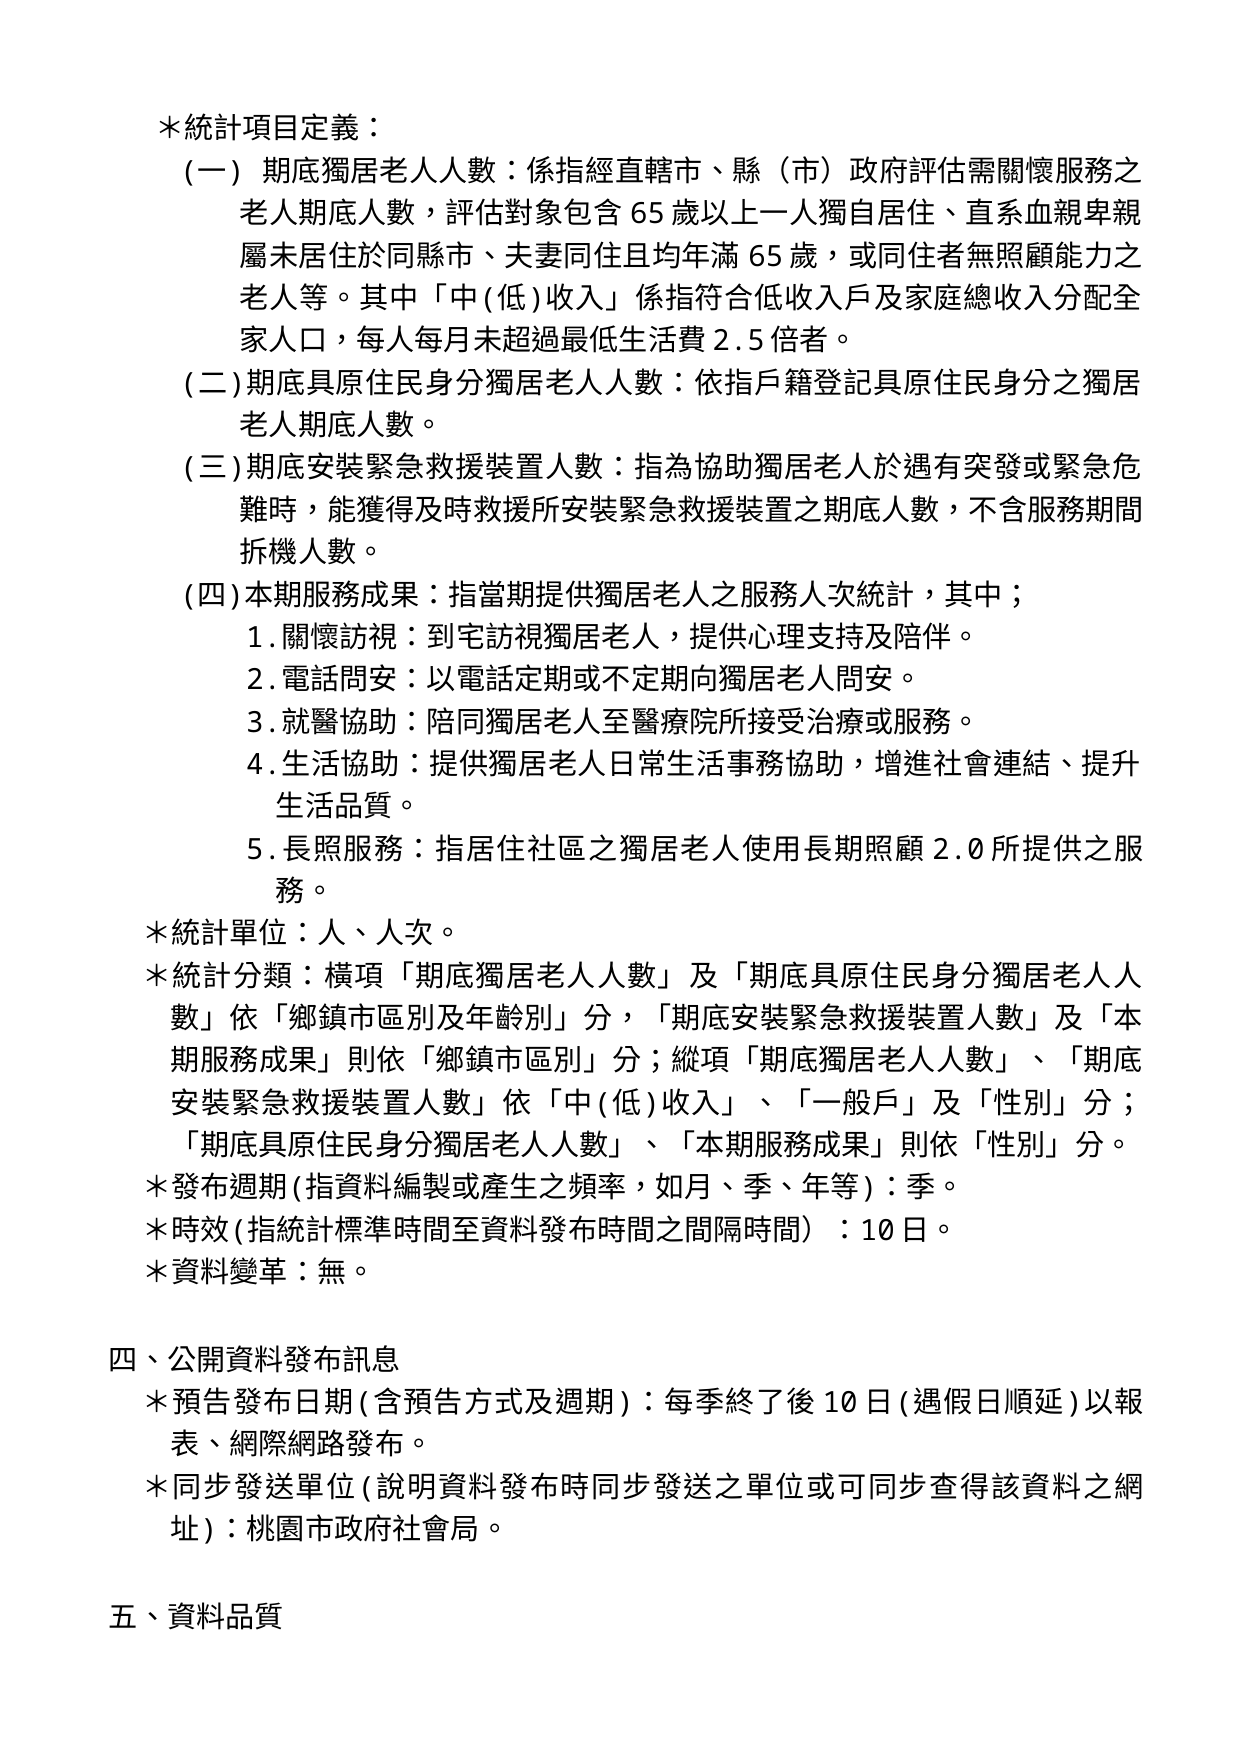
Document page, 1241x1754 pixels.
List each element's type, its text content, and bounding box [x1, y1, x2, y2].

table_header 統計資料背景說明 資料種類：社會福利服務統計 資料項目：桃園市新屋區獨居老人服務概況 一、發布及編製機關單位 ＊發布機關、單位：桃園市新屋區公所會計室 ＊編製單位：桃園市新屋區公所社會課 ＊聯絡電話：(03)4778168#313 ＊傳真：(03)4772641 ＊電子信箱：10037729@mail.tycg.gov.tw 二、發布形式 ＊口頭： ( )記者會或說明會 ＊書面： ( )新聞稿 ( )報表 ( )書刊，刊名： ＊電子媒體： ( )線上書刊及資料庫， 網址： ( )磁片 ( )光碟片 (√)其他 Open Document File (odf)、Portable Document Format (pdf) 或Excel檔案。 三、資料範圍、週期及時效 ＊統計地區範圍及對象：凡經本公所評估需關懷服務(評估對象包含65歲以上一人獨自居住、直系血親卑親屬未居住於同縣市、夫妻同住且均年滿65歲，或同住者無照顧能力之老人等)之老人，均為統計對象。 ＊統計標準時間：靜態資料以3月底、6月底、9月底、12月底之事實為準；動態資料第1季以1至3月、第2季以4至6月、第3季以7至9月、第4季以10至12月之事實為準。 ＊統計項目定義： (一) 期底獨居老人人數：係指經直轄市、縣（市）政府評估需關懷服務之老人期底人數，評估對象包含65歲以上一人獨自居住、直系血親卑親屬未居住於同縣市、夫妻同住且均年滿65歲，或同住者無照顧能力之老人等。其中「中(低)收入」係指符合低收入戶及家庭總收入分配全家人口，每人每月未超過最低生活費2.5倍者。 (二)期底具原住民身分獨居老人人數：依指戶籍登記具原住民身分之獨居老人期底人數。 (三)期底安裝緊急救援裝置人數：指為協助獨居老人於遇有突發或緊急危難時，能獲得及時救援所安裝緊急救援裝置之期底人數，不含服務期間拆機人數。 (四)本期服務成果：指當期提供獨居老人之服務人次統計，其中； 1.關懷訪視：到宅訪視獨居老人，提供心理支持及陪伴。 2.電話問安：以電話定期或不定期向獨居老人問安。 3.就醫協助：陪同獨居老人至醫療院所接受治療或服務。 4.生活協助：提供獨居老人日常生活事務協助，增進社會連結、提升生活品質。 5.長照服務：指居住社區之獨居老人使用長期照顧2.0所提供之服務。 ＊統計單位：人、人次。 ＊統計分類：橫項「期底獨居老人人數」及「期底具原住民身分獨居老人人數」依「鄉鎮市區別及年齡別」分，「期底安裝緊急救援裝置人數」及「本期服務成果」則依「鄉鎮市區別」分；縱項「期底獨居老人人數」、「期底安裝緊急救援裝置人數」依「中(低)收入」、「一般戶」及「性別」分；「期底具原住民身分獨居老人人數」、「本期服務成果」則依「性別」分。 ＊發布週期(指資料編製或產生之頻率，如月、季、年等)：季。 ＊時效(指統計標準時間至資料發布時間之間隔時間）：10日。 ＊資料變革：無。 四、公開資料發布訊息 ＊預告發布日期(含預告方式及週期)：每季終了後10日(遇假日順延)以報表、網際網路發布。 ＊同步發送單位(說明資料發布時同步發送之單位或可同步查得該資料之網址)：桃園市政府社會局。 五、資料品質 ＊統計指標編製方法與資料來源說明：依據本公所辦理獨居老人服務概況資料彙編。 ＊統計資料交叉查核及確保資料合理性之機制（說明各項資料之相互關係及不同資料來源之相關統計差異性）：各加總項等於細項之和。 六、須注意及預定改變之事項（說明預定修正之資料、定義、統計方法等及其修正原因）：無。 七、其他事項：無。 [98, 105, 1155, 1635]
